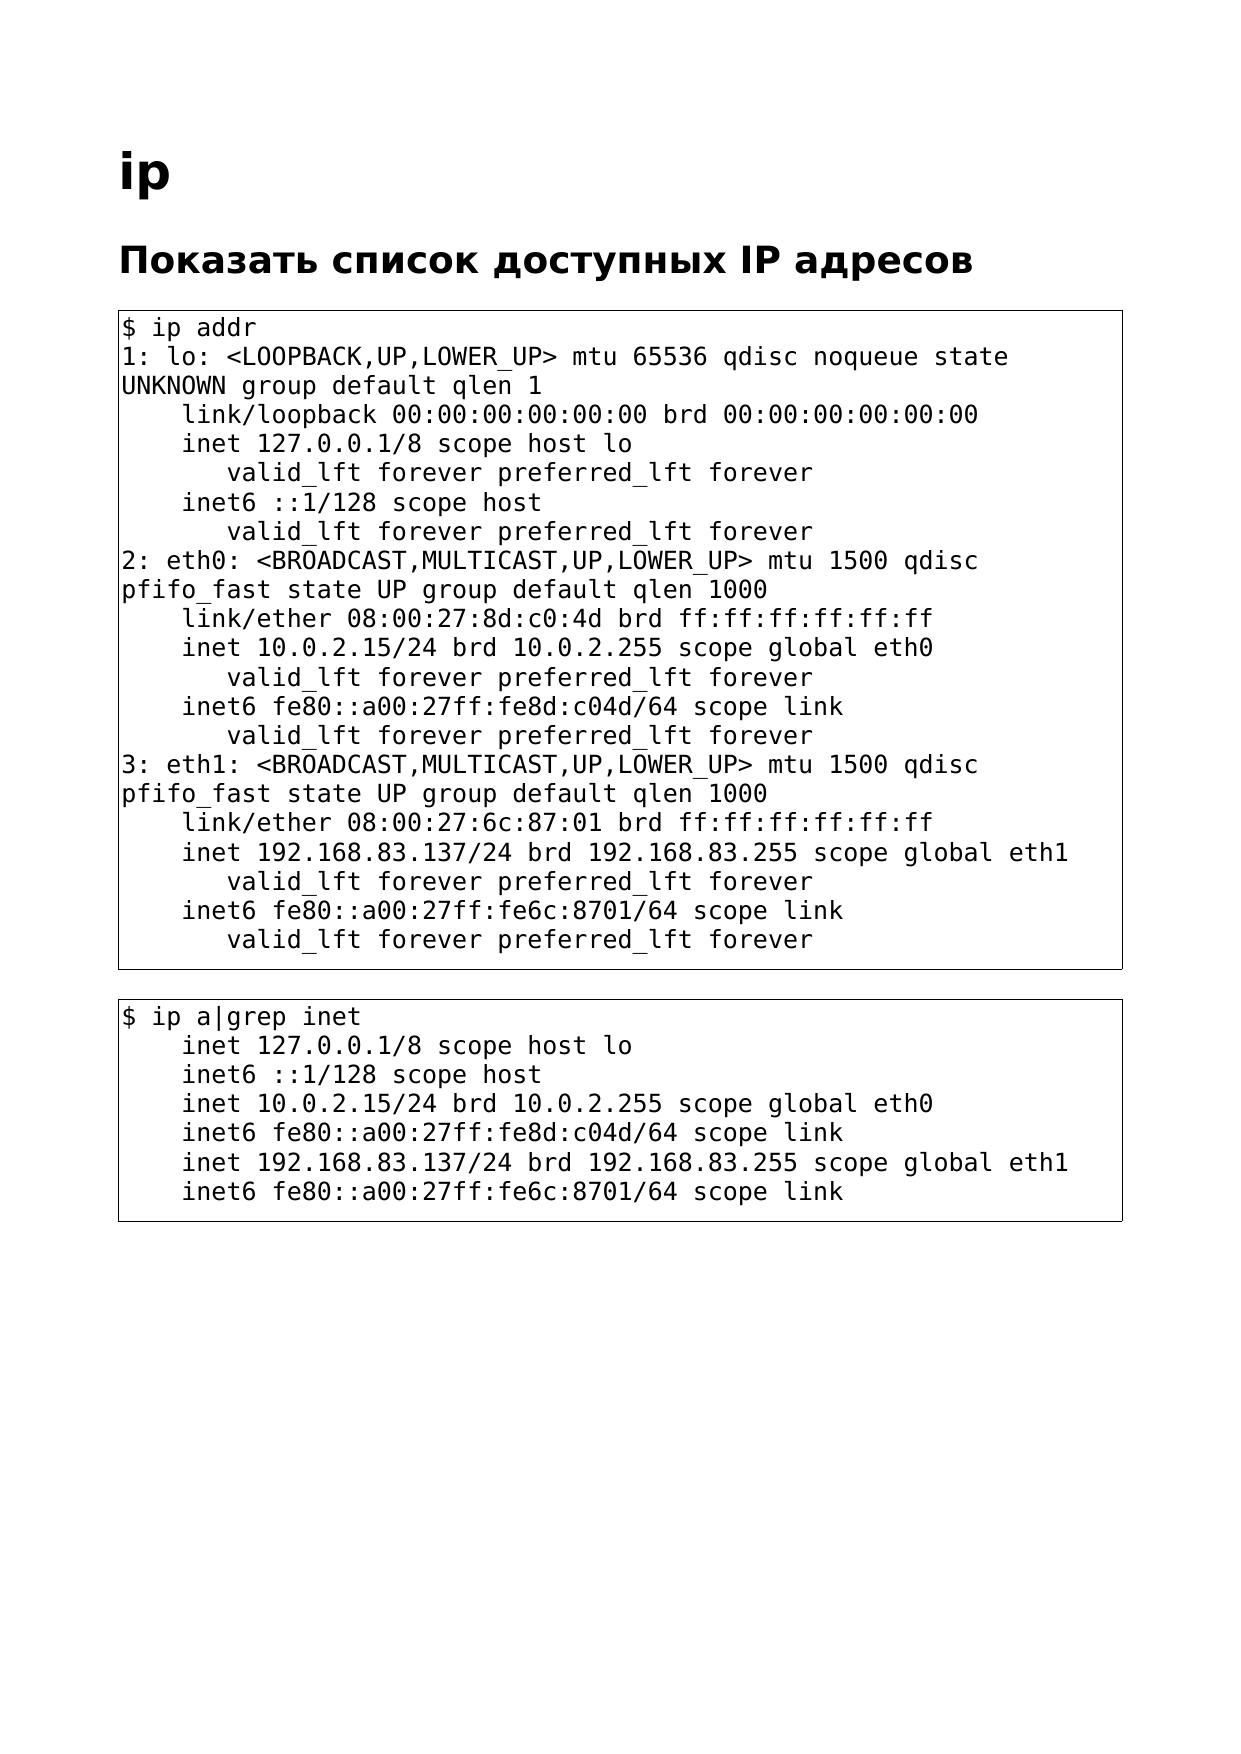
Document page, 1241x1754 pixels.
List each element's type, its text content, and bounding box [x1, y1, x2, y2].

table_header $ ip a|grep inet inet 127.0.0.1/8 scope host lo inet6 ::1/128 scope host inet 10.0.2.15/24 brd 10.0.2.255 scope global eth0 inet6 fe80::a00:27ff:fe8d:c04d/64 scope link inet 192.168.83.137/24 brd 192.168.83.255 scope global eth1 inet6 fe80::a00:27ff:fe6c:8701/64 scope link [119, 1000, 1122, 1221]
subtitle ip [118, 143, 1122, 201]
subtitle Показать список доступных IP адресов [118, 239, 1122, 282]
table_header $ ip addr 1: lo: <LOOPBACK,UP,LOWER_UP> mtu 65536 qdisc noqueue state UNKNOWN group default qlen 1 link/loopback 00:00:00:00:00:00 brd 00:00:00:00:00:00 inet 127.0.0.1/8 scope host lo valid_lft forever preferred_lft forever inet6 ::1/128 scope host valid_lft forever preferred_lft forever 2: eth0: <BROADCAST,MULTICAST,UP,LOWER_UP> mtu 1500 qdisc pfifo_fast state UP group default qlen 1000 link/ether 08:00:27:8d:c0:4d brd ff:ff:ff:ff:ff:ff inet 10.0.2.15/24 brd 10.0.2.255 scope global eth0 valid_lft forever preferred_lft forever inet6 fe80::a00:27ff:fe8d:c04d/64 scope link valid_lft forever preferred_lft forever 3: eth1: <BROADCAST,MULTICAST,UP,LOWER_UP> mtu 1500 qdisc pfifo_fast state UP group default qlen 1000 link/ether 08:00:27:6c:87:01 brd ff:ff:ff:ff:ff:ff inet 192.168.83.137/24 brd 192.168.83.255 scope global eth1 valid_lft forever preferred_lft forever inet6 fe80::a00:27ff:fe6c:8701/64 scope link valid_lft forever preferred_lft forever [119, 311, 1122, 969]
